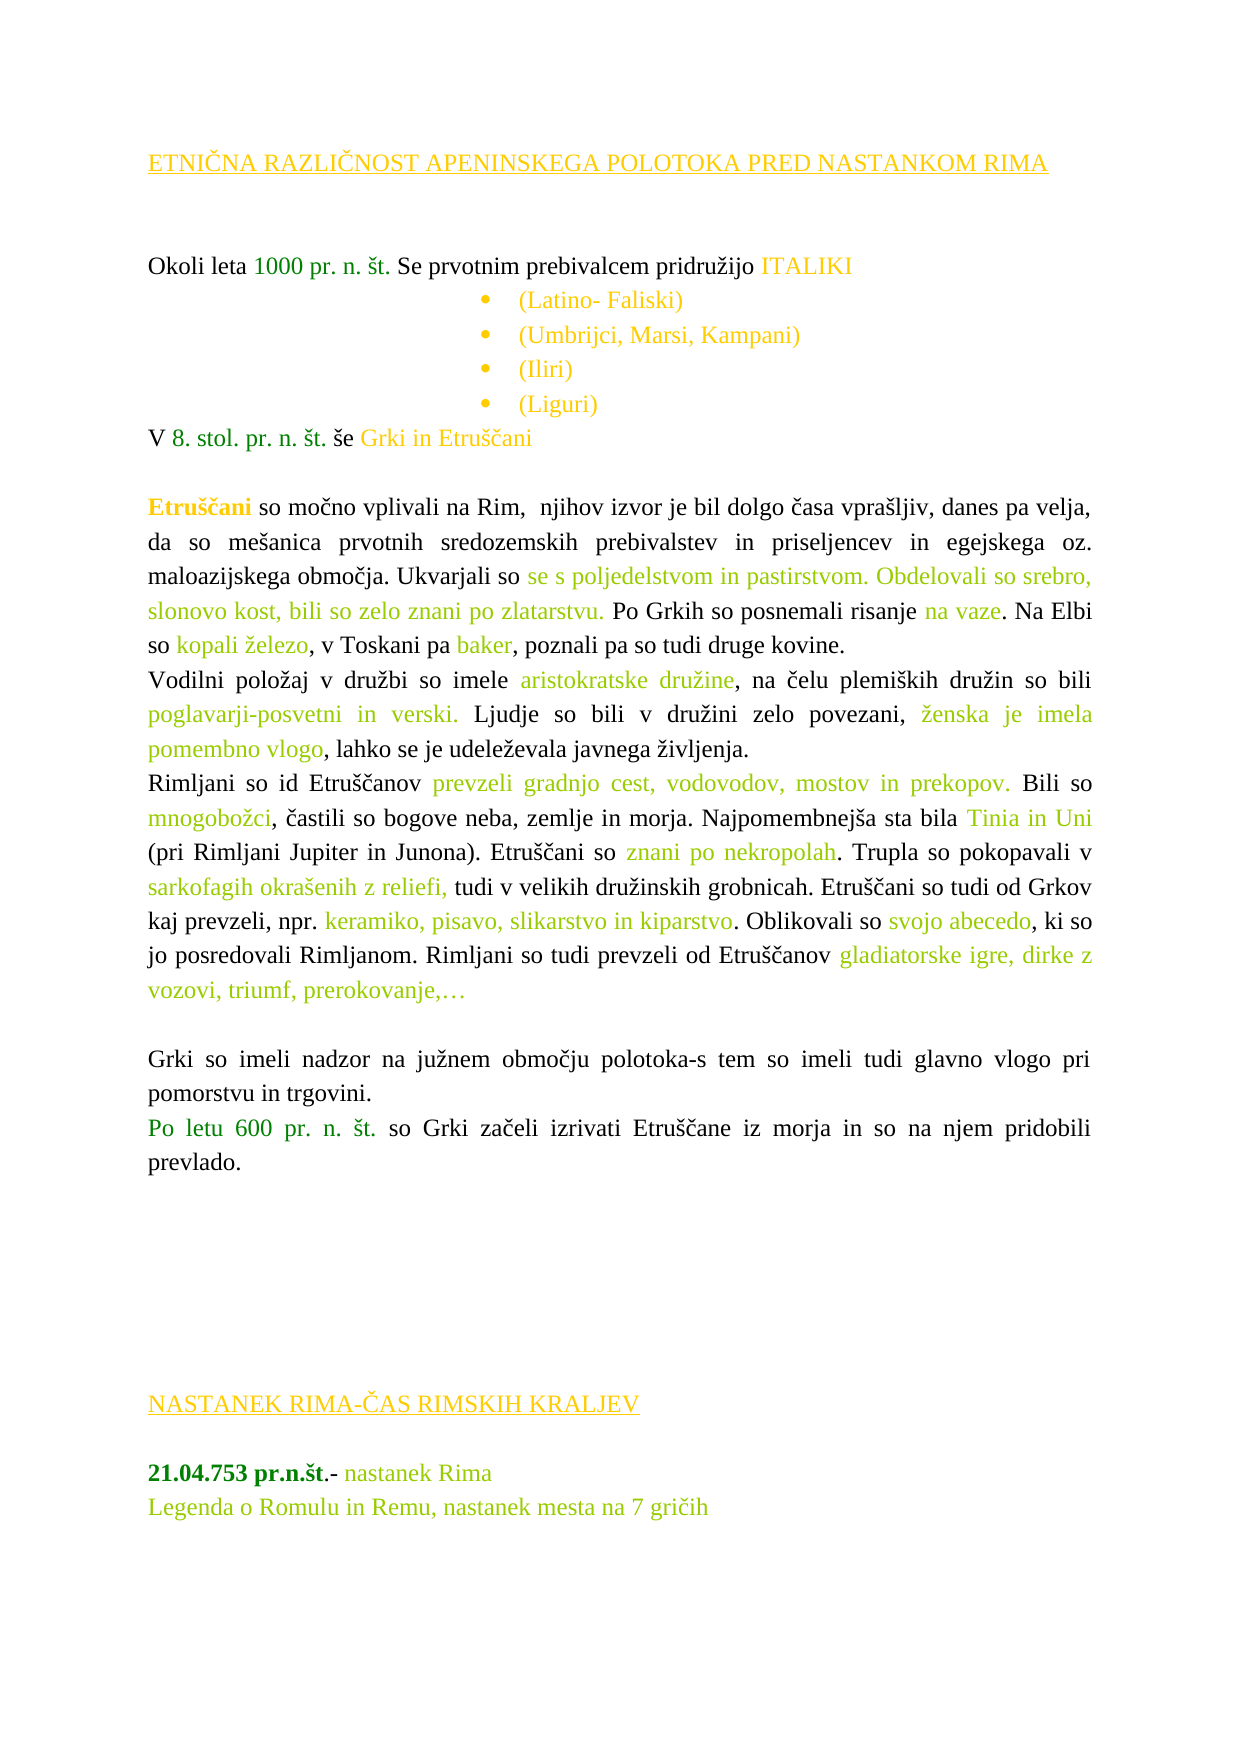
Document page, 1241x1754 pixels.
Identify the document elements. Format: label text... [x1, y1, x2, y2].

text Legenda o Romulu in Remu, nastanek mesta na 7 gričih [148, 1492, 1093, 1521]
text ETNIČNA RAZLIČNOST APENINSKEGA POLOTOKA PRED NASTANKOM RIMA [148, 148, 1093, 176]
text Etruščani so močno vplivali na Rim, njihov izvor je bil dolgo časa vprašljiv, danes pa velja, da so mešanica prvotnih sredozemskih prebivalstev in priseljencev in egejskega oz. maloazijskega območja. Ukvarjali so se s poljedelstvom in pastirstvom. Obdelovali so srebro, slonovo kost, bili so zelo znani po zlatarstvu. Po Grkih so posnemali risanje na vaze. Na Elbi so kopali železo, v Toskani pa baker, poznali pa so tudi druge kovine. [148, 492, 1093, 659]
list (Umbrijci, Marsi, Kampani) [481, 320, 1093, 349]
text 21.04.753 pr.n.št.- nastanek Rima [148, 1458, 1093, 1487]
text Grki so imeli nadzor na južnem območju polotoka-s tem so imeli tudi glavno vlogo pri pomorstvu in trgovini. [148, 1044, 1093, 1107]
text Rimljani so id Etruščanov prevzeli gradnjo cest, vodovodov, mostov in prekopov. Bili so mnogobožci, častili so bogove neba, zemlje in morja. Najpomembnejša sta bila Tinia in Uni (pri Rimljani Jupiter in Junona). Etruščani so znani po nekropolah. Trupla so pokopavali v sarkofagih okrašenih z reliefi, tudi v velikih družinskih grobnicah. Etruščani so tudi od Grkov kaj prevzeli, npr. keramiko, pisavo, slikarstvo in kiparstvo. Oblikovali so svojo abecedo, ki so jo posredovali Rimljanom. Rimljani so tudi prevzeli od Etruščanov gladiatorske igre, dirke z vozovi, triumf, prerokovanje,… [148, 768, 1093, 1004]
text Po letu 600 pr. n. št. so Grki začeli izrivati Etruščane iz morja in so na njem pridobili prevlado. [148, 1113, 1093, 1176]
list (Iliri) [481, 354, 1093, 383]
list (Liguri) [481, 389, 1093, 418]
text NASTANEK RIMA-ČAS RIMSKIH KRALJEV [148, 1389, 1093, 1418]
text V 8. stol. pr. n. št. še Grki in Etruščani [148, 423, 1093, 452]
text Vodilni položaj v družbi so imele aristokratske družine, na čelu plemiških družin so bili poglavarji-posvetni in verski. Ljudje so bili v družini zelo povezani, ženska je imela pomembno vlogo, lahko se je udeleževala javnega življenja. [148, 665, 1093, 762]
list (Latino- Faliski) [481, 286, 1093, 314]
text Okoli leta 1000 pr. n. št. Se prvotnim prebivalcem pridružijo ITALIKI [148, 251, 1093, 280]
